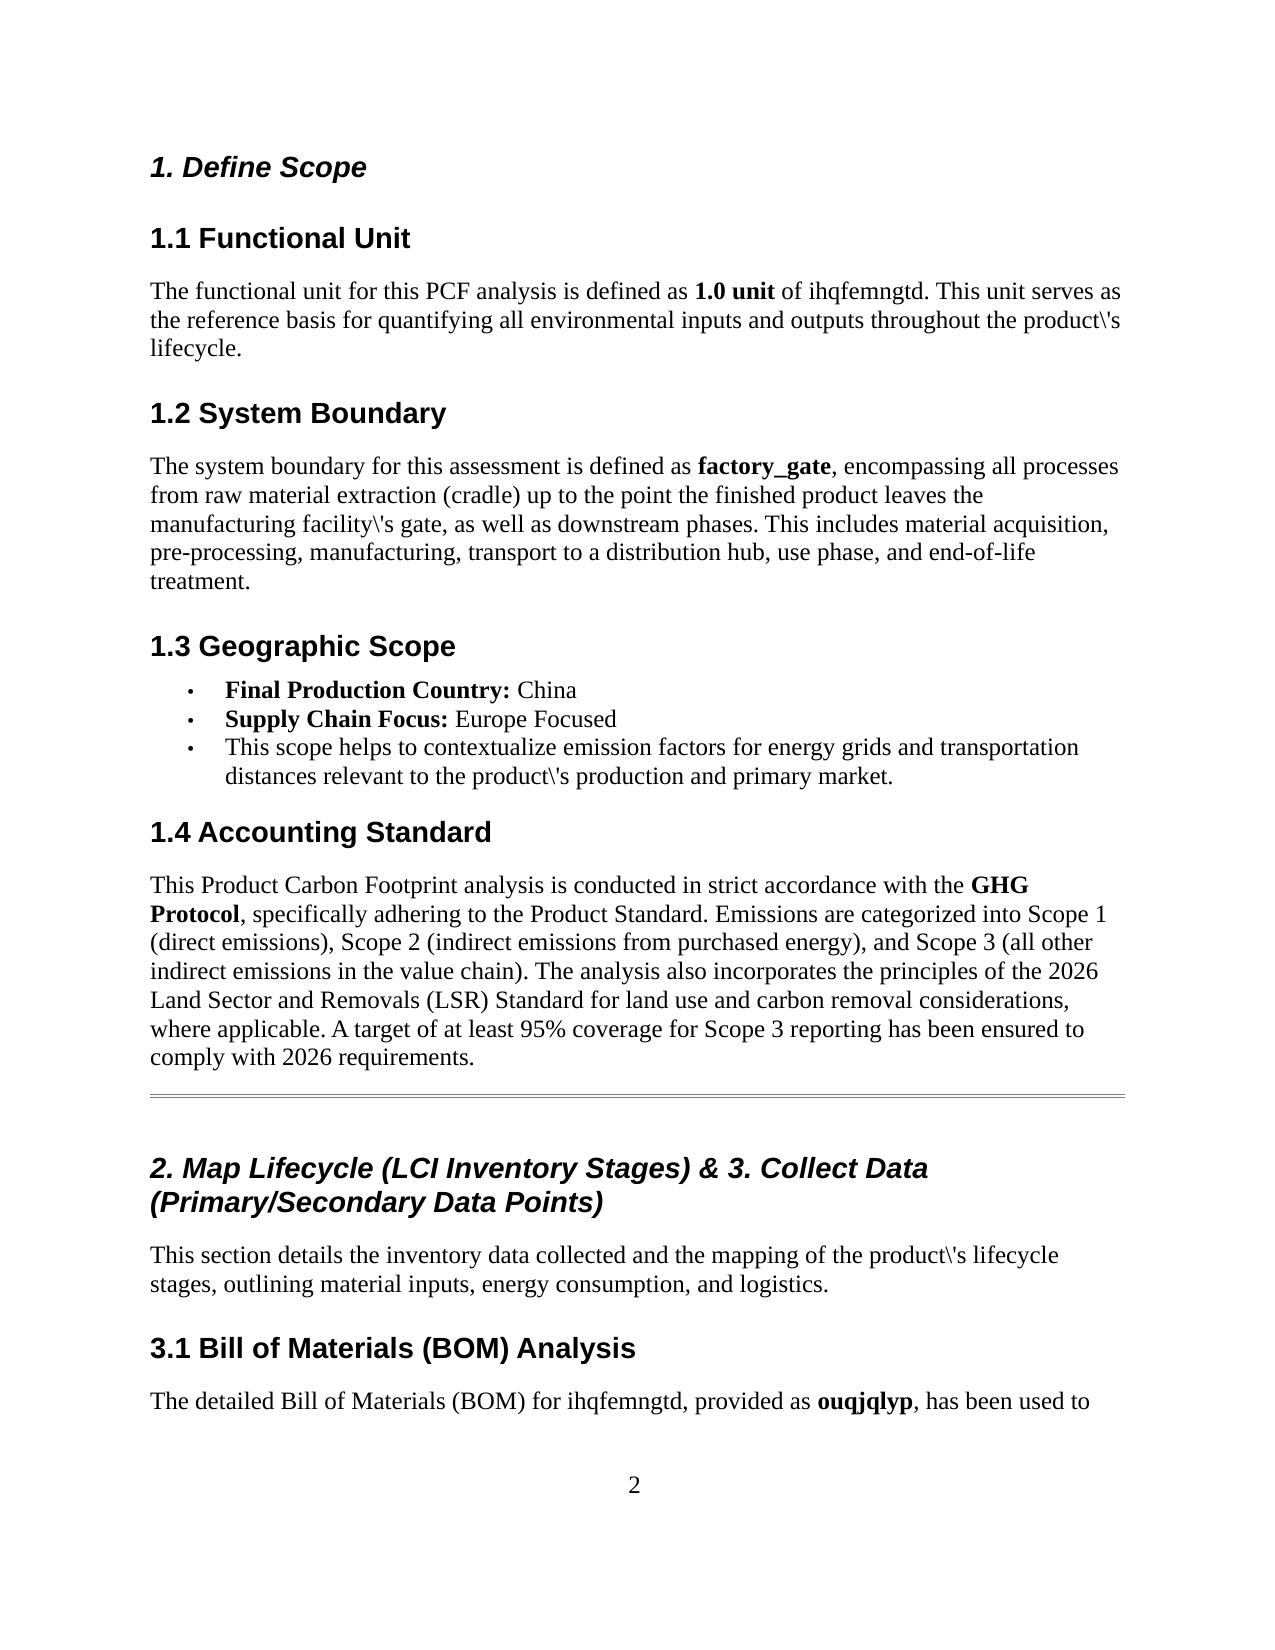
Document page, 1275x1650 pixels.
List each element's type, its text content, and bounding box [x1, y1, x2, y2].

subtitle 1. Define Scope [150, 150, 1125, 183]
list Final Production Country: China [187, 675, 1125, 704]
text The system boundary for this assessment is defined as factory_gate, encompassing all processes from raw material extraction (cradle) up to the point the finished product leaves the manufacturing facility\'s gate, as well as downstream phases. This includes material acquisition, pre-processing, manufacturing, transport to a distribution hub, use phase, and end-of-life treatment. [150, 451, 1125, 595]
text This Product Carbon Footprint analysis is conducted in strict accordance with the GHG Protocol, specifically adhering to the Product Standard. Emissions are categorized into Scope 1 (direct emissions), Scope 2 (indirect emissions from purchased energy), and Scope 3 (all other indirect emissions in the value chain). The analysis also incorporates the principles of the 2026 Land Sector and Removals (LSR) Standard for land use and carbon removal considerations, where applicable. A target of at least 95% coverage for Scope 3 reporting has been ensured to comply with 2026 requirements. [150, 870, 1125, 1071]
subtitle 3.1 Bill of Materials (BOM) Analysis [150, 1331, 1125, 1365]
subtitle 1.1 Functional Unit [150, 221, 1125, 254]
subtitle 2. Map Lifecycle (LCI Inventory Stages) & 3. Collect Data (Primary/Secondary Data Points) [150, 1151, 1125, 1218]
list Supply Chain Focus: Europe Focused [187, 704, 1125, 732]
subtitle 1.2 System Boundary [150, 396, 1125, 430]
subtitle 1.3 Geographic Scope [150, 629, 1125, 662]
text The detailed Bill of Materials (BOM) for ihqfemngtd, provided as ouqjqlyp, has been used to [150, 1386, 1125, 1415]
list This scope helps to contextualize emission factors for energy grids and transportation distances relevant to the product\'s production and primary market. [187, 732, 1125, 790]
text The functional unit for this PCF analysis is defined as 1.0 unit of ihqfemngtd. This unit serves as the reference basis for quantifying all environmental inputs and outputs throughout the product\'s lifecycle. [150, 276, 1125, 362]
subtitle 1.4 Accounting Standard [150, 815, 1125, 848]
text This section details the inventory data collected and the mapping of the product\'s lifecycle stages, outlining material inputs, energy consumption, and logistics. [150, 1240, 1125, 1297]
